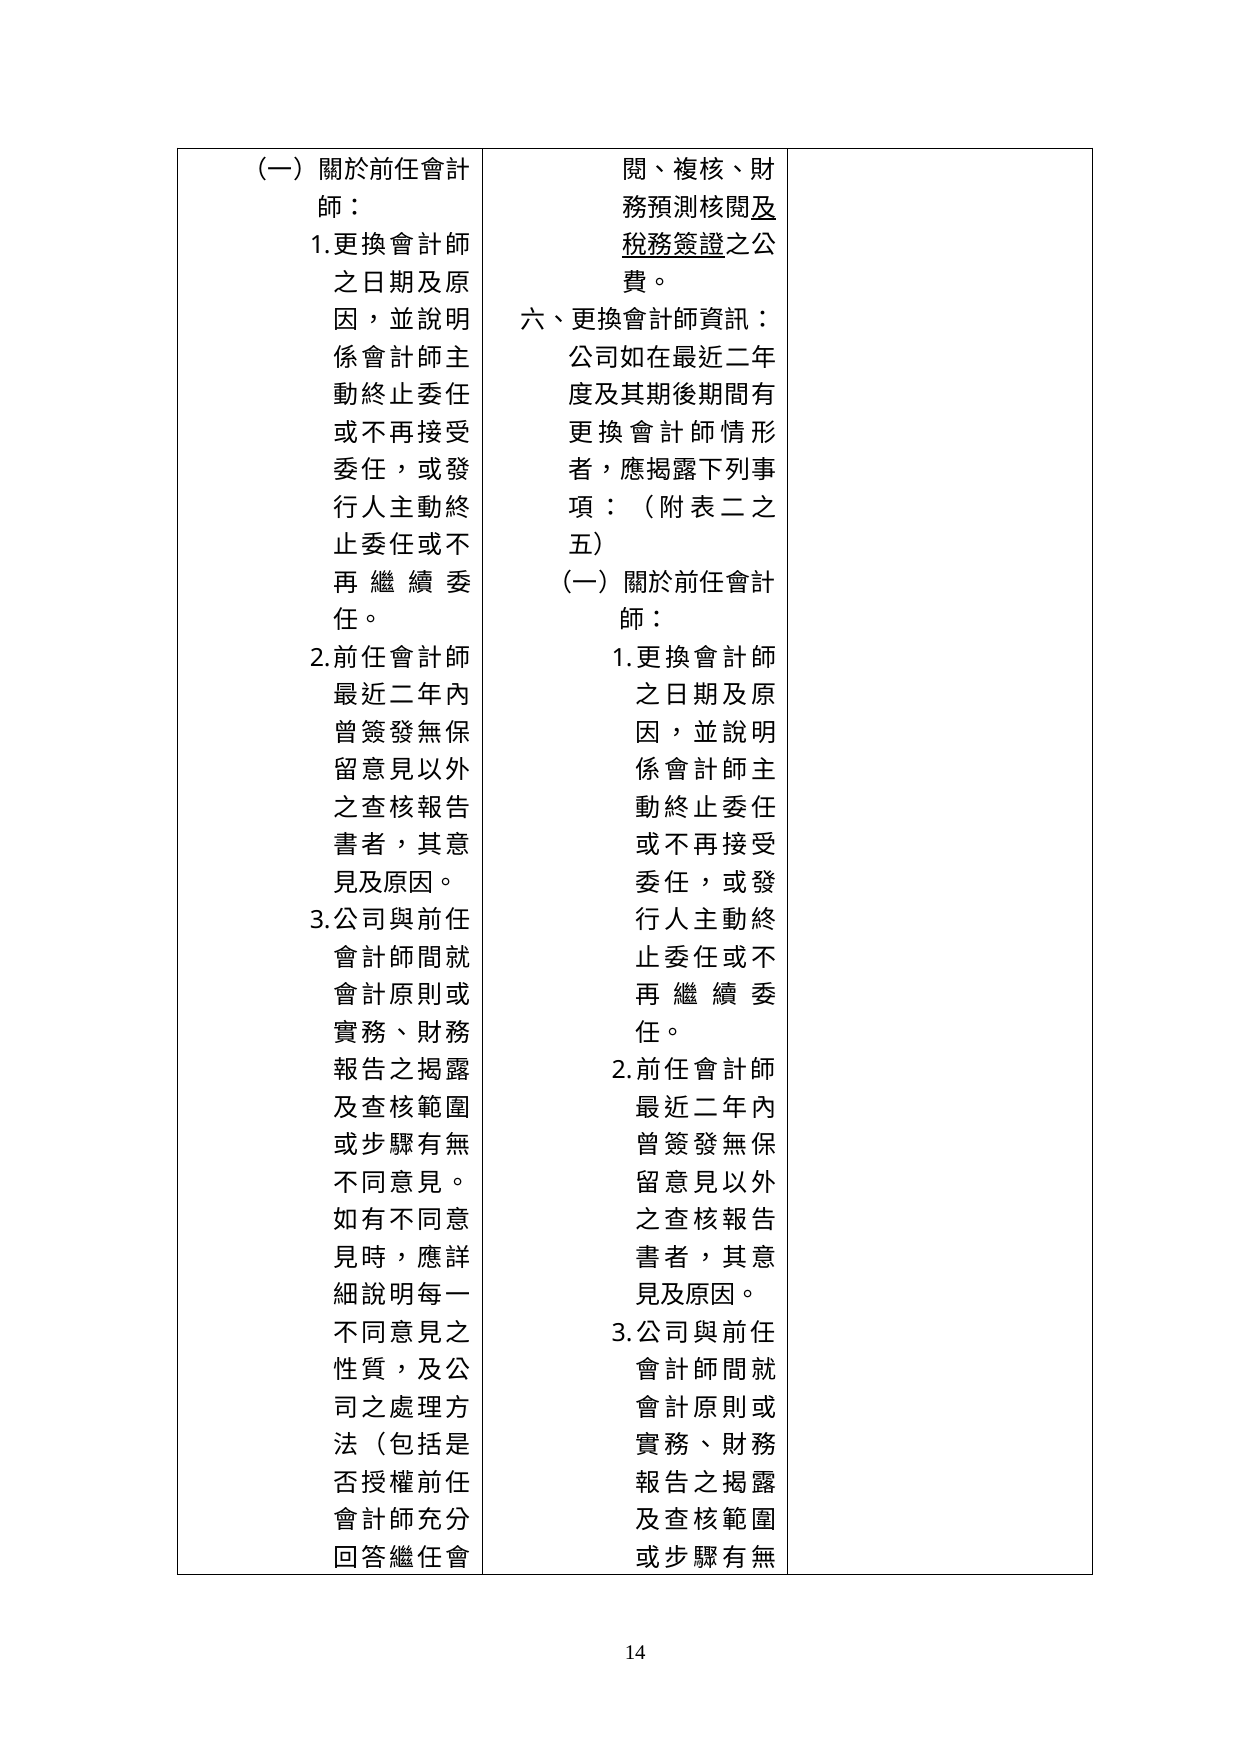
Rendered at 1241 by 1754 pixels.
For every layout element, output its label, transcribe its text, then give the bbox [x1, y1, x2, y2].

table_cell （一）關於前任會計師： 1.更換會計師之日期及原因，並說明係會計師主動終止委任或不再接受委任，或發行人主動終止委任或不再繼續委任。 2.前任會計師最近二年內曾簽發無保留意見以外之查核報告書者，其意見及原因。 3.公司與前任會計師間就會計原則或實務、財務報告之揭露及查核範圍或步驟有無不同意見。如有不同意見時，應詳細說明每一不同意見之性質，及公司之處理方法（包括是否授權前任會計師充分回答繼任會 [178, 149, 482, 1574]
table_cell 閱、複核、財務預測核閱及稅務簽證之公費。 六、更換會計師資訊：公司如在最近二年度及其期後期間有更換會計師情形者，應揭露下列事項：（附表二之五） （一）關於前任會計師： 1.更換會計師之日期及原因，並說明係會計師主動終止委任或不再接受委任，或發行人主動終止委任或不再繼續委任。 2.前任會計師最近二年內曾簽發無保留意見以外之查核報告書者，其意見及原因。 3.公司與前任會計師間就會計原則或實務、財務報告之揭露及查核範圍或步驟有無 [483, 149, 787, 1574]
table_cell [788, 149, 1092, 1574]
